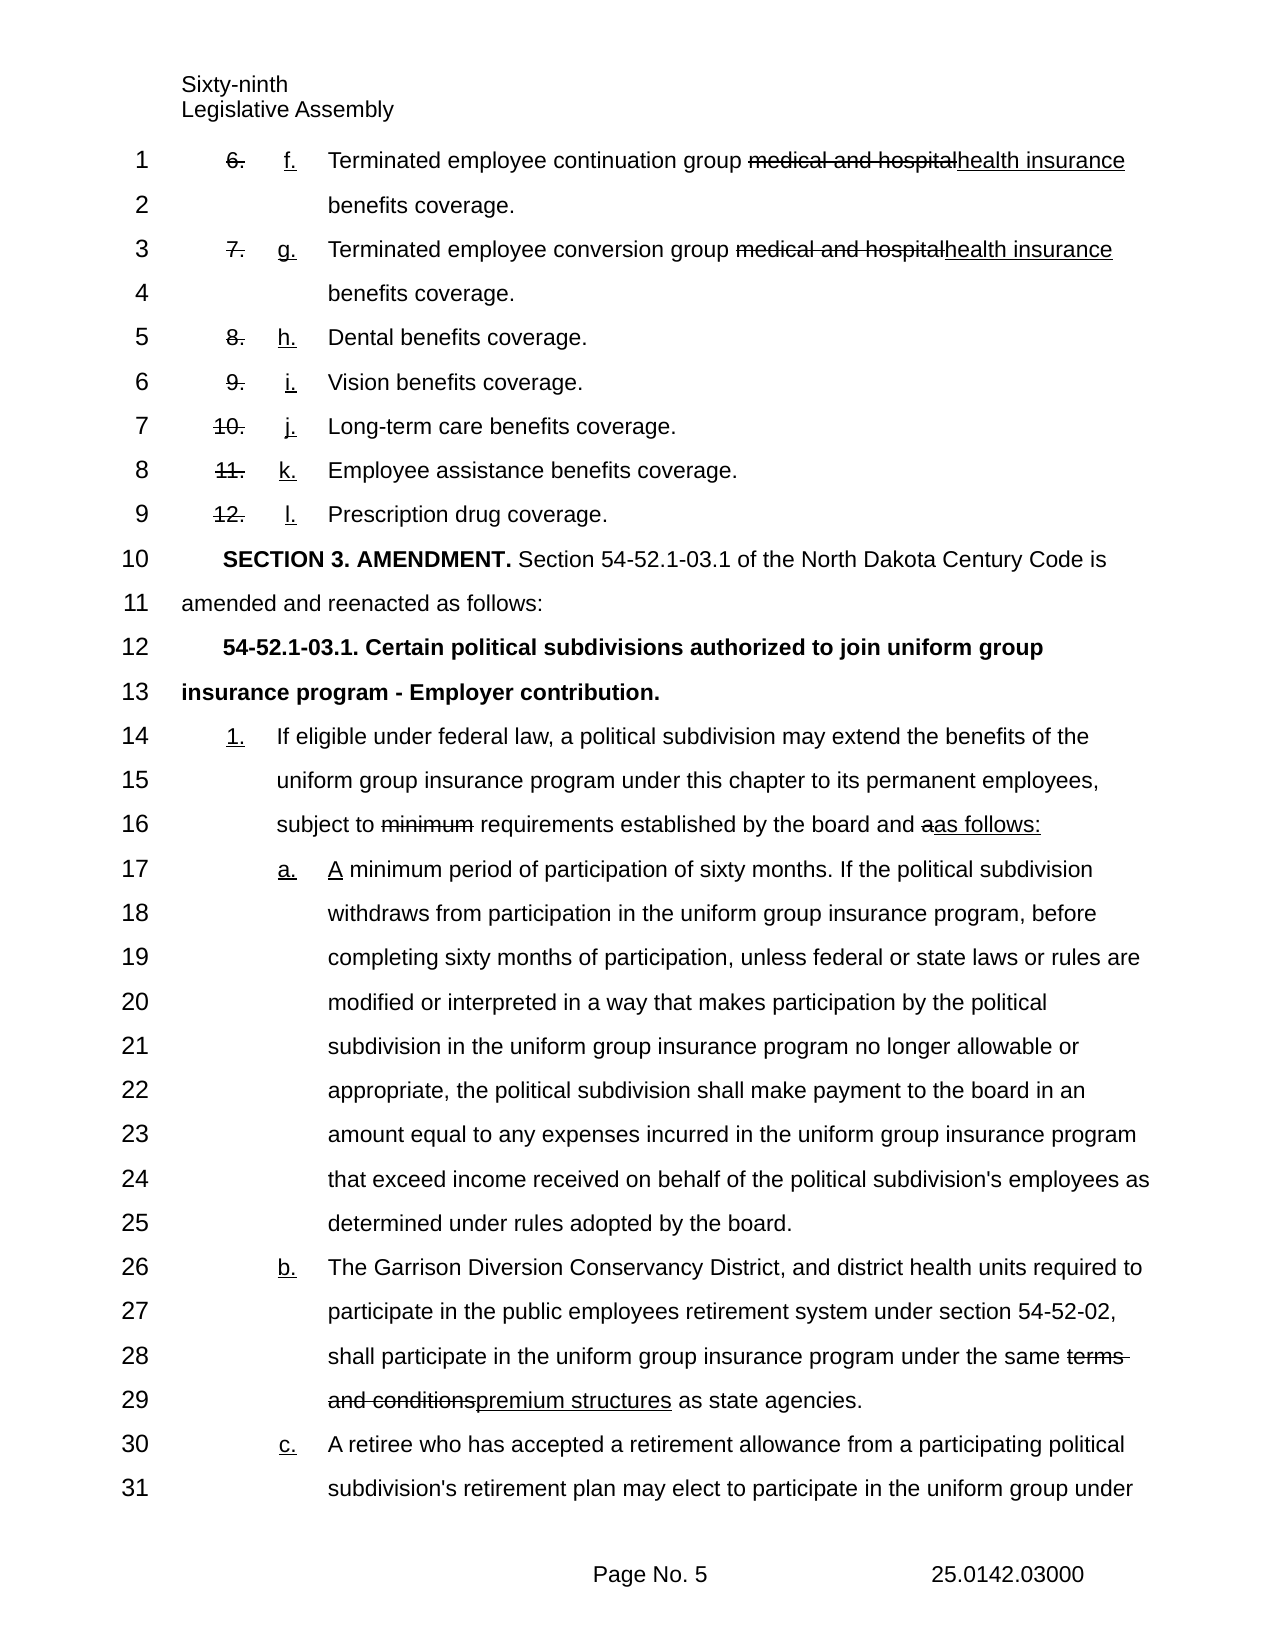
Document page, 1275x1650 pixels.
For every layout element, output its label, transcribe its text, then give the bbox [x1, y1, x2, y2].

text 1. If eligible under federal law, a political subdivision may extend the benefits of the uniform group insurance program under this chapter to its permanent employees, subject to minimum requirements established by the board and aas follows: [181, 709, 1154, 842]
text 8. h. Dental benefits coverage. [181, 310, 1154, 355]
text a. A minimum period of participation of sixty months. If the political subdivision withdraws from participation in the uniform group insurance program, before completing sixty months of participation, unless federal or state laws or rules are modified or interpreted in a way that makes participation by the political subdivision in the uniform group insurance program no longer allowable or appropriate, the political subdivision shall make payment to the board in an amount equal to any expenses incurred in the uniform group insurance program that exceed income received on behalf of the political subdivision's employees as determined under rules adopted by the board. [181, 842, 1154, 1240]
text SECTION 3. AMENDMENT. Section 54‑52.1‑03.1 of the North Dakota Century Code is amended and reenacted as follows: [181, 532, 1154, 620]
text b. The Garrison Diversion Conservancy District, and district health units required to participate in the public employees retirement system under section 54‑52‑02, shall participate in the uniform group insurance program under the same terms and conditionspremium structures as state agencies. [181, 1240, 1154, 1417]
subtitle 54‑52.1‑03.1. Certain political subdivisions authorized to join uniform group insurance program ‑ Employer contribution. [181, 620, 1154, 709]
text c. A retiree who has accepted a retirement allowance from a participating political subdivision's retirement plan may elect to participate in the uniform group under [181, 1417, 1154, 1506]
text 11. k. Employee assistance benefits coverage. [181, 443, 1154, 487]
text 7. g. Terminated employee conversion group medical and hospitalhealth insurance benefits coverage. [181, 222, 1154, 310]
text 10. j. Long‑term care benefits coverage. [181, 399, 1154, 443]
text 12. l. Prescription drug coverage. [181, 487, 1154, 532]
text 9. i. Vision benefits coverage. [181, 355, 1154, 399]
text 6. f. Terminated employee continuation group medical and hospitalhealth insurance benefits coverage. [181, 133, 1154, 222]
